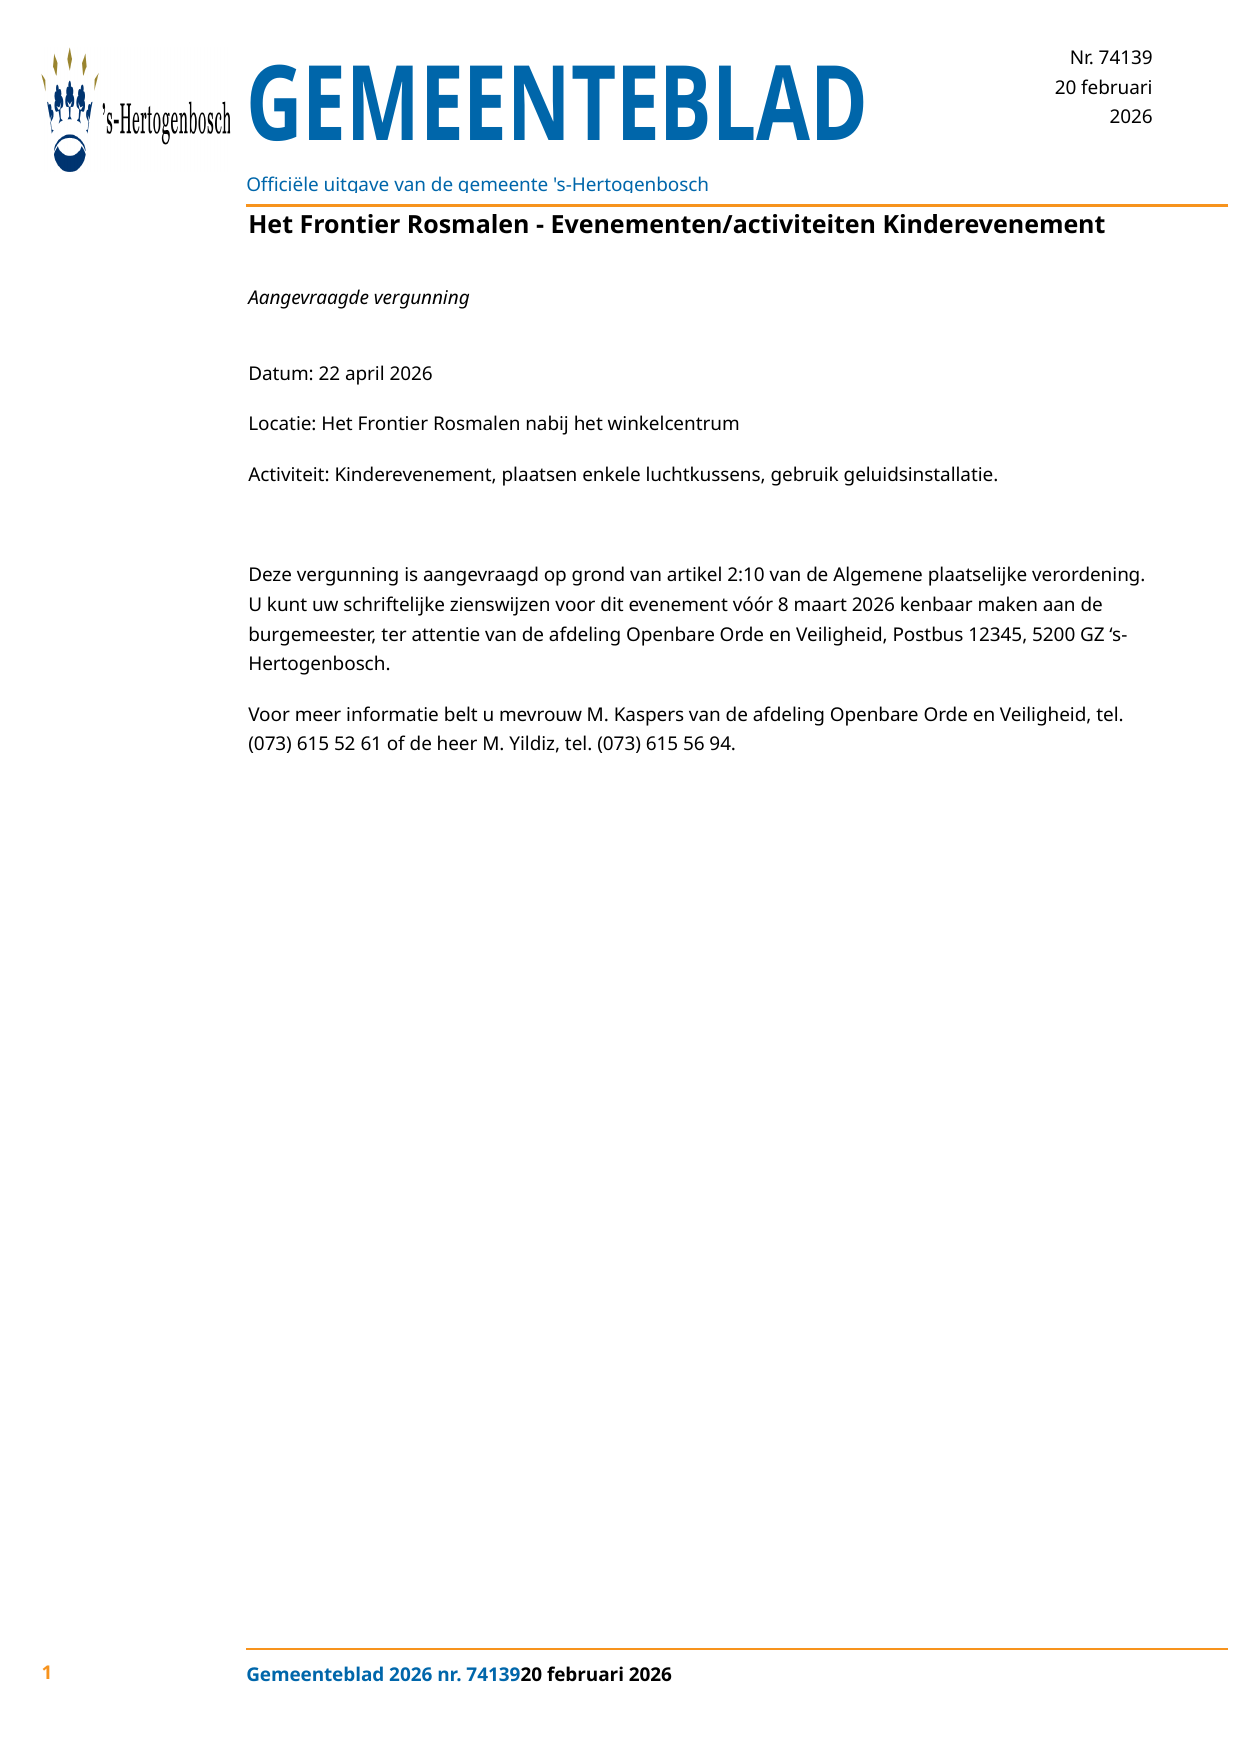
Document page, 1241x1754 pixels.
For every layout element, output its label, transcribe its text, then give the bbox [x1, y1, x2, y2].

text Voor meer informatie belt u mevrouw M. Kaspers van de afdeling Openbare Orde en Veiligheid, tel. (073) 615 52 61 of de heer M. Yildiz, tel. (073) 615 56 94. [248, 701, 1152, 756]
text Datum: 22 april 2026 [248, 360, 1152, 386]
text Activiteit: Kinderevenement, plaatsen enkele luchtkussens, gebruik geluidsinstallatie. [248, 461, 1152, 487]
text Het Frontier Rosmalen - Evenementen/activiteiten Kinderevenement [248, 207, 1152, 241]
picture [41, 47, 231, 172]
text Locatie: Het Frontier Rosmalen nabij het winkelcentrum [248, 410, 1152, 436]
text Aangevraagde vergunning [248, 284, 1152, 309]
text Deze vergunning is aangevraagd op grond van artikel 2:10 van de Algemene plaatselijke verordening. U kunt uw schriftelijke zienswijzen voor dit evenement vóór 8 maart 2026 kenbaar maken aan de burgemeester, ter attentie van de afdeling Openbare Orde en Veiligheid, Postbus 12345, 5200 GZ ‘s-Hertogenbosch. [248, 562, 1152, 676]
